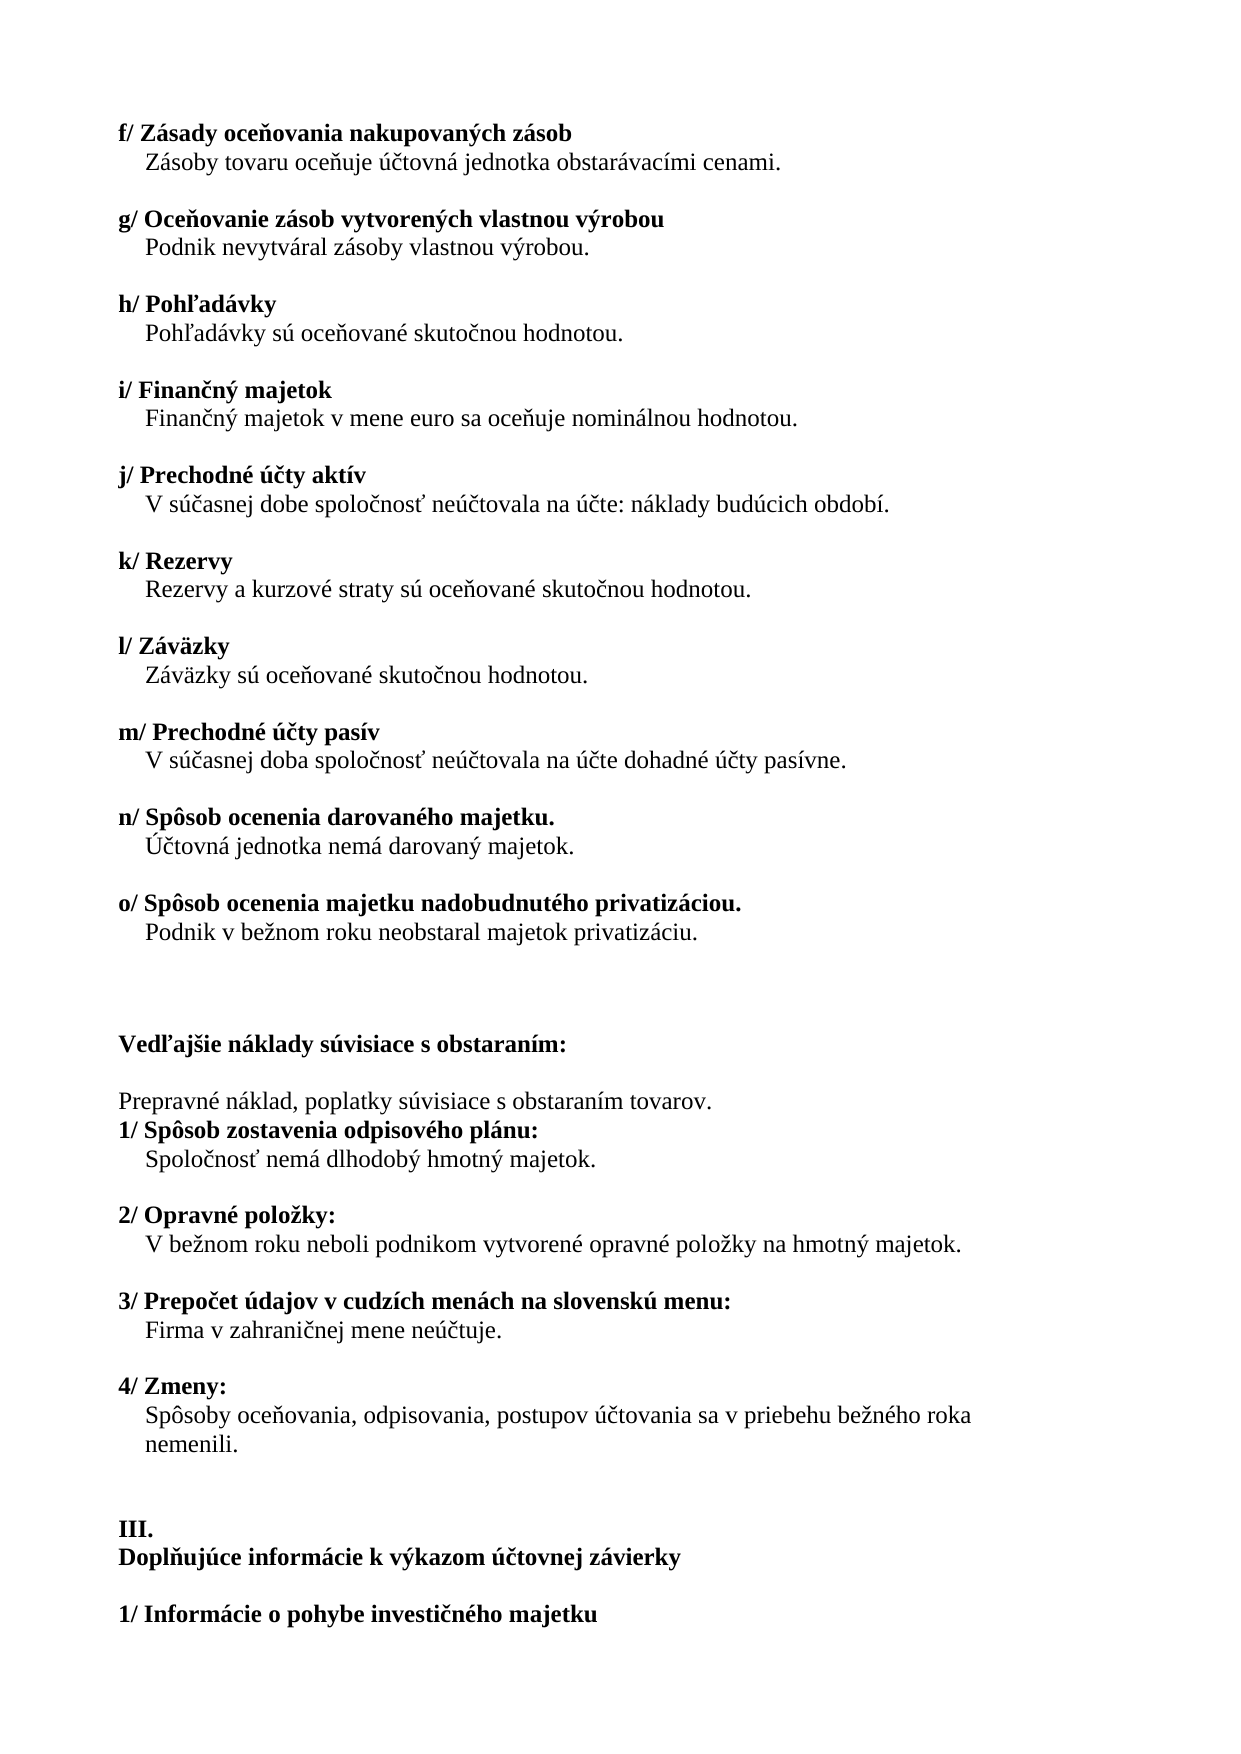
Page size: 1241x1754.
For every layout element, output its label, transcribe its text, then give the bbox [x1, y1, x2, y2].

text Finančný majetok v mene euro sa oceňuje nominálnou hodnotou. [118, 403, 1122, 432]
text Doplňujúce informácie k výkazom účtovnej závierky [118, 1542, 1122, 1571]
text o/ Spôsob ocenenia majetku nadobudnutého privatizáciou. [118, 888, 1122, 917]
text Vedľajšie náklady súvisiace s obstaraním: [118, 1029, 1122, 1058]
text Zásoby tovaru oceňuje účtovná jednotka obstarávacími cenami. [118, 147, 1122, 176]
text f/ Zásady oceňovania nakupovaných zásob [118, 118, 1122, 147]
text m/ Prechodné účty pasív [118, 717, 1122, 746]
text Účtovná jednotka nemá darovaný majetok. [118, 831, 1122, 860]
text 1/ Spôsob zostavenia odpisového plánu: [118, 1115, 1122, 1144]
text h/ Pohľadávky [118, 289, 1122, 318]
text i/ Finančný majetok [118, 375, 1122, 403]
text Pohľadávky sú oceňované skutočnou hodnotou. [118, 318, 1122, 347]
text 1/ Informácie o pohybe investičného majetku [118, 1599, 1122, 1628]
text Záväzky sú oceňované skutočnou hodnotou. [118, 660, 1122, 689]
text Rezervy a kurzové straty sú oceňované skutočnou hodnotou. [118, 574, 1122, 603]
text l/ Záväzky [118, 631, 1122, 660]
text k/ Rezervy [118, 546, 1122, 574]
text Podnik nevytváral zásoby vlastnou výrobou. [118, 232, 1122, 261]
text j/ Prechodné účty aktív [118, 460, 1122, 489]
text n/ Spôsob ocenenia darovaného majetku. [118, 802, 1122, 831]
text 4/ Zmeny: [118, 1371, 1122, 1400]
text V bežnom roku neboli podnikom vytvorené opravné položky na hmotný majetok. [118, 1229, 1122, 1258]
text 3/ Prepočet údajov v cudzích menách na slovenskú menu: [118, 1286, 1122, 1315]
text V súčasnej doba spoločnosť neúčtovala na účte dohadné účty pasívne. [118, 746, 1122, 774]
text Spoločnosť nemá dlhodobý hmotný majetok. [118, 1144, 1122, 1172]
text Prepravné náklad, poplatky súvisiace s obstaraním tovarov. [118, 1086, 1122, 1115]
text III. [118, 1514, 1122, 1542]
text Podnik v bežnom roku neobstaral majetok privatizáciu. [118, 917, 1122, 945]
text 2/ Opravné položky: [118, 1200, 1122, 1229]
text g/ Oceňovanie zásob vytvorených vlastnou výrobou [118, 204, 1122, 232]
text Spôsoby oceňovania, odpisovania, postupov účtovania sa v priebehu bežného roka nemenili. [118, 1400, 1122, 1458]
text V súčasnej dobe spoločnosť neúčtovala na účte: náklady budúcich období. [118, 489, 1122, 518]
text Firma v zahraničnej mene neúčtuje. [118, 1315, 1122, 1343]
